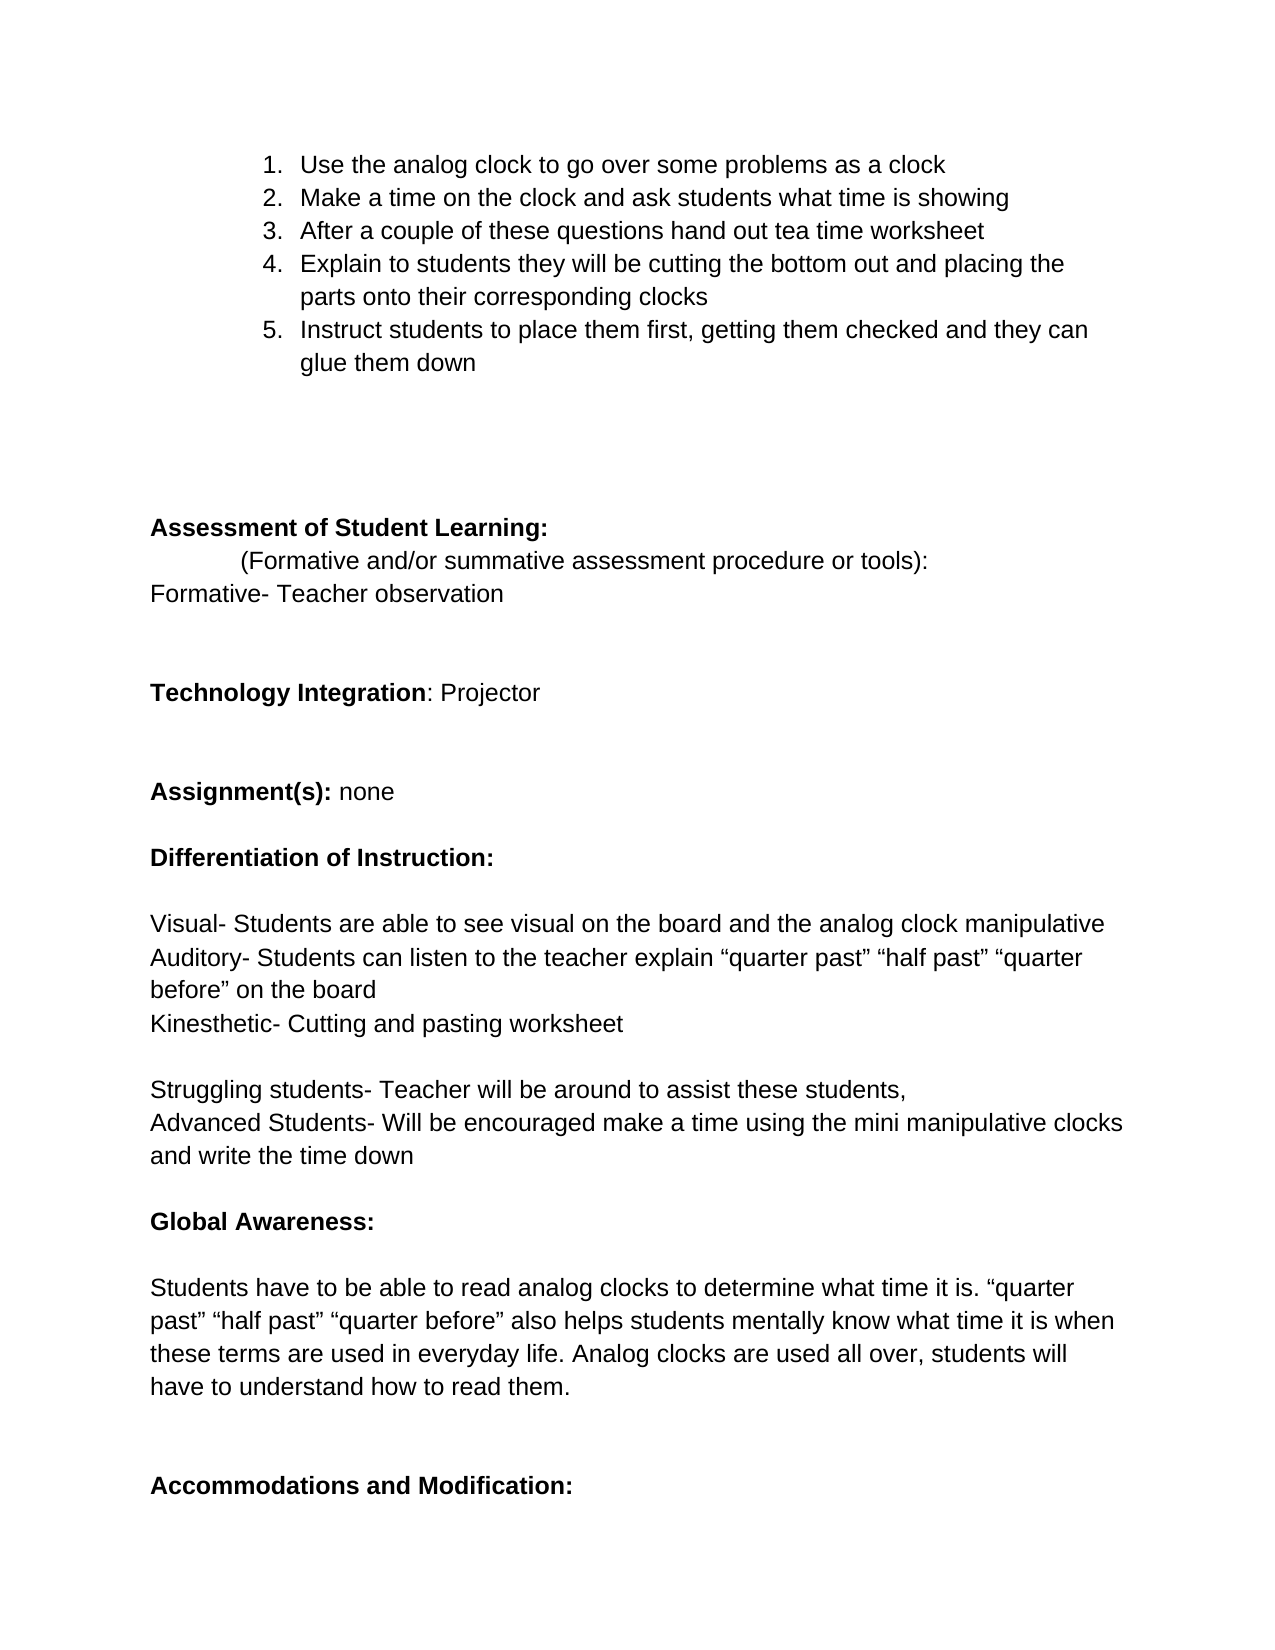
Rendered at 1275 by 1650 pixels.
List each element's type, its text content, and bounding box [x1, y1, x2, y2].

list Make a time on the clock and ask students what time is showing [262, 183, 1125, 212]
text Students have to be able to read analog clocks to determine what time it is. “quarter past” “half past” “quarter before” also helps students mentally know what time it is when these terms are used in everyday life. Analog clocks are used all over, students will have to understand how to read them. [150, 1273, 1125, 1401]
text Struggling students- Teacher will be around to assist these students, [150, 1074, 1125, 1103]
text Formative- Teacher observation [150, 579, 1125, 608]
list After a couple of these questions hand out tea time worksheet [262, 216, 1125, 245]
text Technology Integration: Projector [150, 678, 1125, 707]
text (Formative and/or summative assessment procedure or tools): [150, 546, 1125, 575]
list Instruct students to place them first, getting them checked and they can glue them down [262, 315, 1125, 377]
text Visual- Students are able to see visual on the board and the analog clock manipulative [150, 909, 1125, 938]
text Global Awareness: [150, 1207, 1125, 1235]
text Assessment of Student Learning: [150, 513, 1125, 542]
text Advanced Students- Will be encouraged make a time using the mini manipulative clocks and write the time down [150, 1108, 1125, 1169]
text Differentiation of Instruction: [150, 843, 1125, 872]
list Explain to students they will be cutting the bottom out and placing the parts onto their corresponding clocks [262, 249, 1125, 311]
text Assignment(s): none [150, 777, 1125, 806]
text Accommodations and Modification: [150, 1471, 1125, 1499]
list Use the analog clock to go over some problems as a clock [262, 150, 1125, 179]
text Auditory- Students can listen to the teacher explain “quarter past” “half past” “quarter before” on the board [150, 942, 1125, 1004]
text Kinesthetic- Cutting and pasting worksheet [150, 1008, 1125, 1037]
